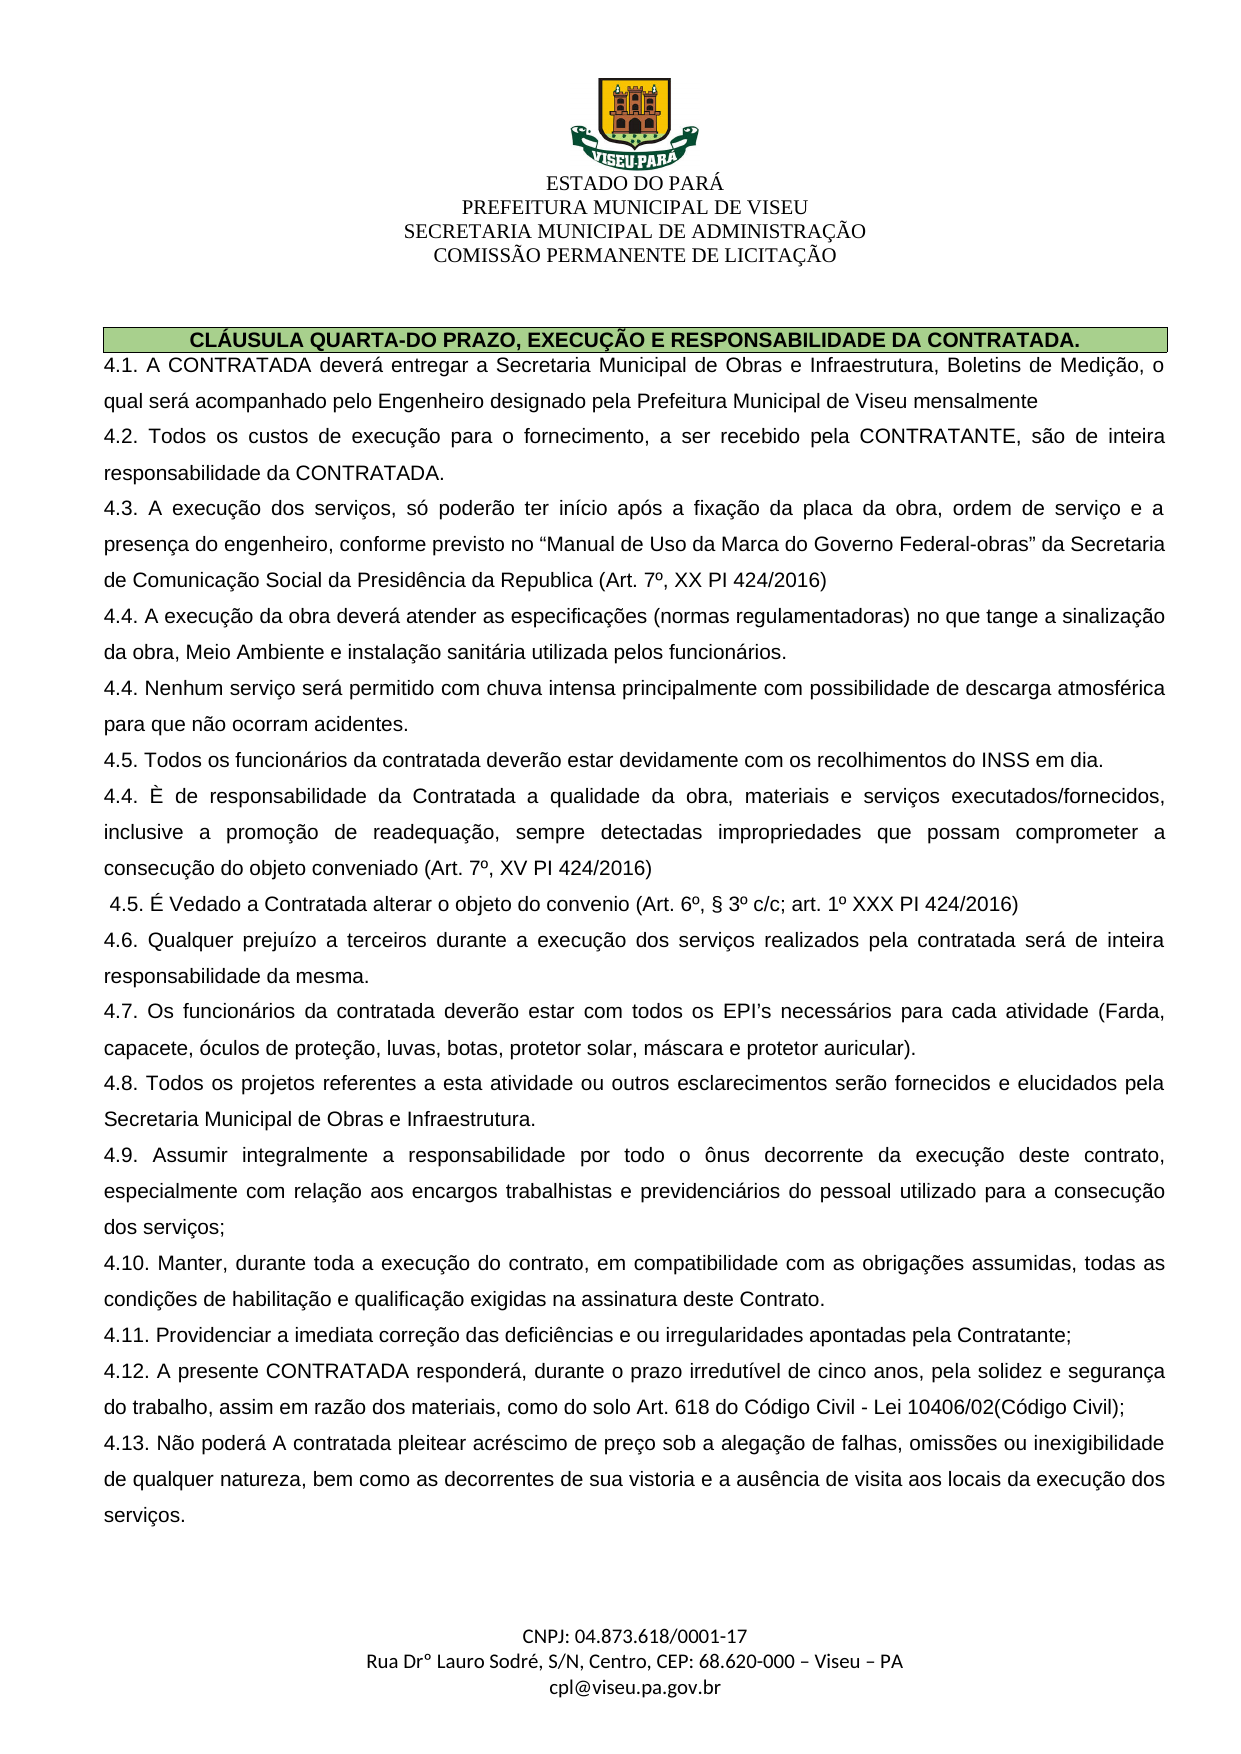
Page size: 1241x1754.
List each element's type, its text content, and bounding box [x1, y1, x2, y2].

text 4.7. Os funcionários da contratada deverão estar com todos os EPI’s necessários para cada atividade (Farda, capacete, óculos de proteção, luvas, botas, protetor solar, máscara e protetor auricular). [103, 999, 1166, 1059]
text 4.12. A presente CONTRATADA responderá, durante o prazo irredutível de cinco anos, pela solidez e segurança do trabalho, assim em razão dos materiais, como do solo Art. 618 do Código Civil - Lei 10406/02(Código Civil); [103, 1359, 1166, 1419]
text 4.4. Nenhum serviço será permitido com chuva intensa principalmente com possibilidade de descarga atmosférica para que não ocorram acidentes. [103, 676, 1166, 736]
text 4.6. Qualquer prejuízo a terceiros durante a execução dos serviços realizados pela contratada será de inteira responsabilidade da mesma. [103, 927, 1166, 987]
text 4.5. Todos os funcionários da contratada deverão estar devidamente com os recolhimentos do INSS em dia. [103, 748, 1166, 772]
text 4.4. È de responsabilidade da Contratada a qualidade da obra, materiais e serviços executados/fornecidos, inclusive a promoção de readequação, sempre detectadas impropriedades que possam comprometer a consecução do objeto conveniado (Art. 7º, XV PI 424/2016) [103, 784, 1166, 879]
text 4.1. A CONTRATADA deverá entregar a Secretaria Municipal de Obras e Infraestrutura, Boletins de Medição, o qual será acompanhado pelo Engenheiro designado pela Prefeitura Municipal de Viseu mensalmente [103, 353, 1166, 412]
text 4.4. A execução da obra deverá atender as especificações (normas regulamentadoras) no que tange a sinalização da obra, Meio Ambiente e instalação sanitária utilizada pelos funcionários. [103, 604, 1166, 664]
text 4.2. Todos os custos de execução para o fornecimento, a ser recebido pela CONTRATANTE, são de inteira responsabilidade da CONTRATADA. [103, 424, 1166, 484]
text 4.13. Não poderá A contratada pleitear acréscimo de preço sob a alegação de falhas, omissões ou inexigibilidade de qualquer natureza, bem como as decorrentes de sua vistoria e a ausência de visita aos locais da execução dos serviços. [103, 1431, 1166, 1526]
text 4.8. Todos os projetos referentes a esta atividade ou outros esclarecimentos serão fornecidos e elucidados pela Secretaria Municipal de Obras e Infraestrutura. [103, 1071, 1166, 1131]
text 4.10. Manter, durante toda a execução do contrato, em compatibilidade com as obrigações assumidas, todas as condições de habilitação e qualificação exigidas na assinatura deste Contrato. [103, 1251, 1166, 1311]
text 4.11. Providenciar a imediata correção das deficiências e ou irregularidades apontadas pela Contratante; [103, 1323, 1166, 1347]
text CLÁUSULA QUARTA-DO PRAZO, EXECUÇÃO E RESPONSABILIDADE DA CONTRATADA. [104, 328, 1167, 352]
text 4.5. É Vedado a Contratada alterar o objeto do convenio (Art. 6º, § 3º c/c; art. 1º XXX PI 424/2016) [103, 892, 1166, 916]
picture [570, 78, 700, 171]
text 4.9. Assumir integralmente a responsabilidade por todo o ônus decorrente da execução deste contrato, especialmente com relação aos encargos trabalhistas e previdenciários do pessoal utilizado para a consecução dos serviços; [103, 1143, 1166, 1239]
text 4.3. A execução dos serviços, só poderão ter início após a fixação da placa da obra, ordem de serviço e a presença do engenheiro, conforme previsto no “Manual de Uso da Marca do Governo Federal-obras” da Secretaria de Comunicação Social da Presidência da Republica (Art. 7º, XX PI 424/2016) [103, 496, 1166, 592]
